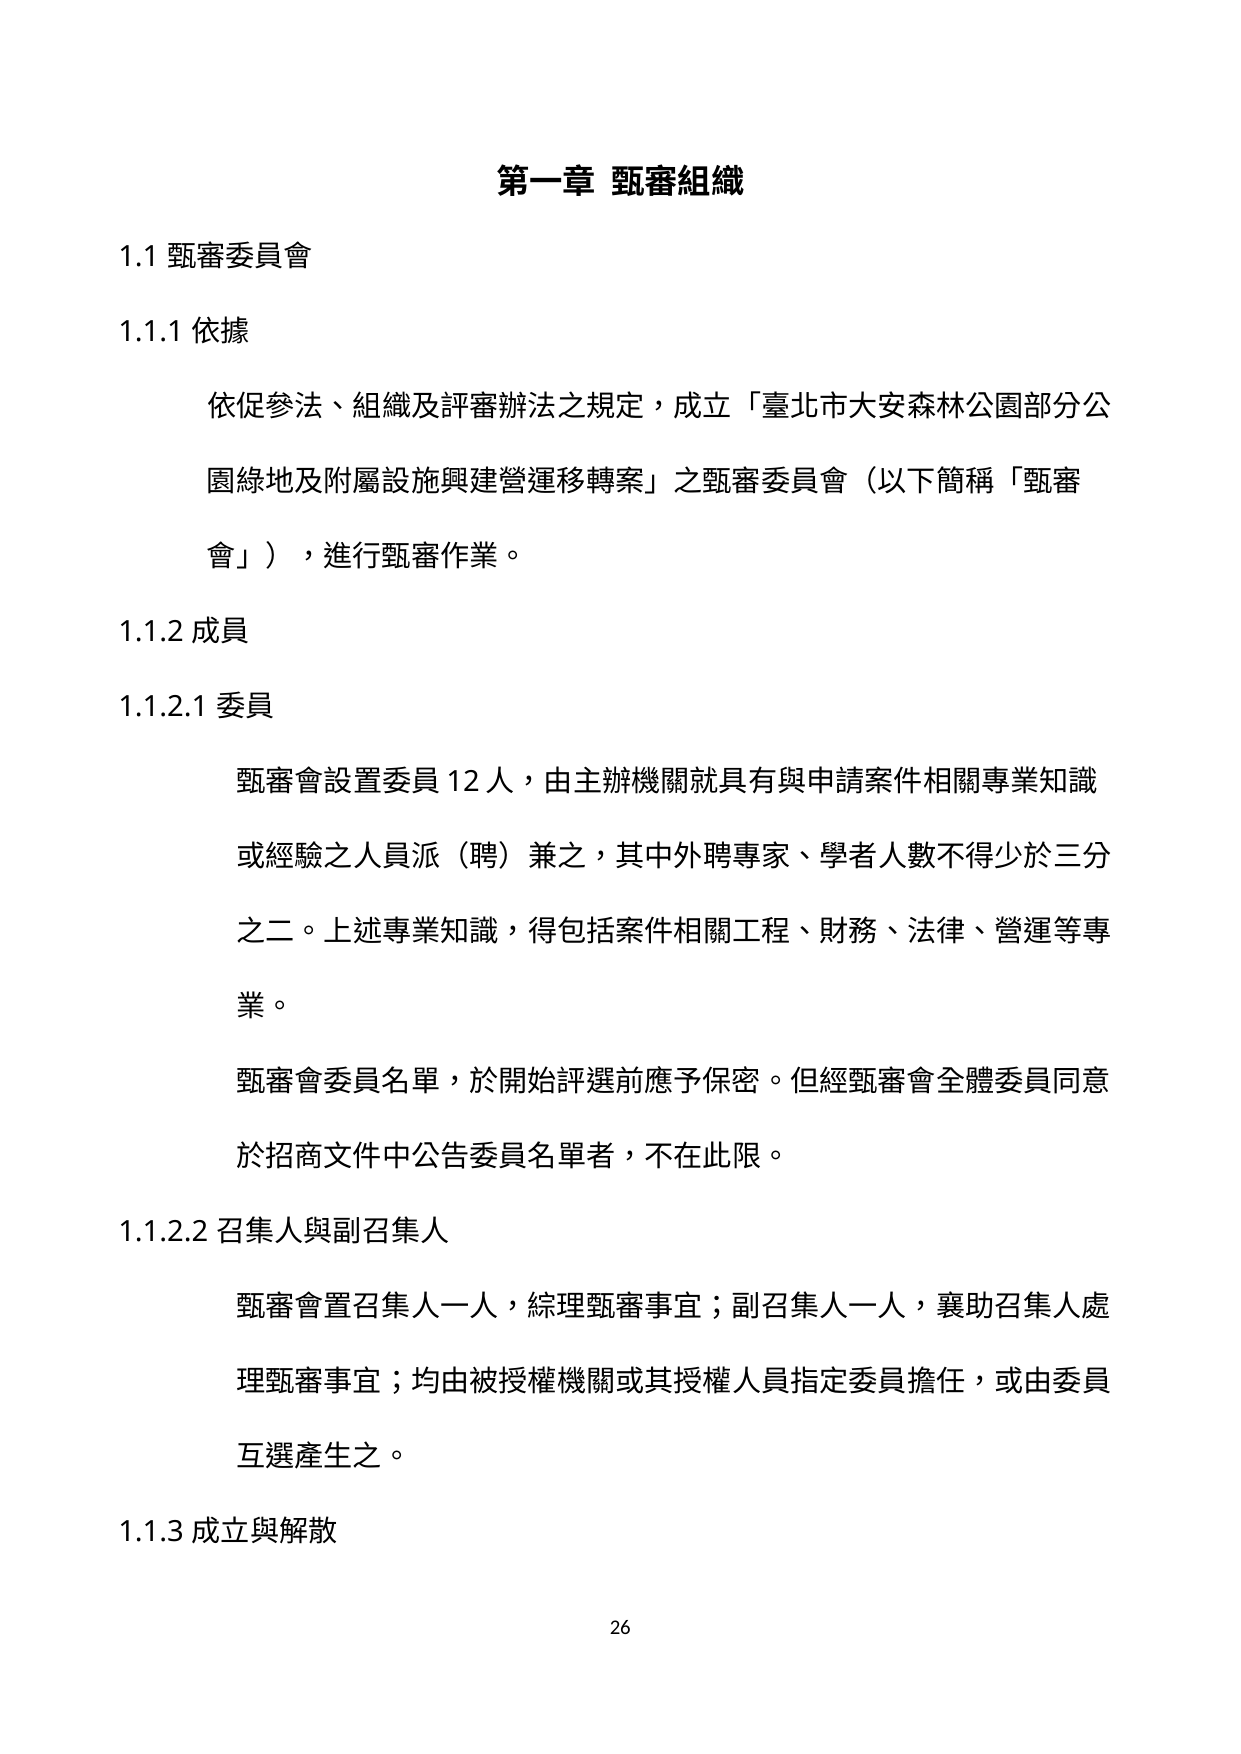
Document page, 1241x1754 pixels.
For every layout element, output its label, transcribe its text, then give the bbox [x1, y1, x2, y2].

text 1.1.2 成員 [118, 585, 1122, 660]
text 甄審會設置委員12人，由主辦機關就具有與申請案件相關專業知識或經驗之人員派（聘）兼之，其中外聘專家、學者人數不得少於三分之二。上述專業知識，得包括案件相關工程、財務、法律、營運等專業。 [236, 735, 1122, 1035]
text 1.1.2.1 委員 [118, 660, 1122, 735]
text 甄審會置召集人一人，綜理甄審事宜；副召集人一人，襄助召集人處理甄審事宜；均由被授權機關或其授權人員指定委員擔任，或由委員互選產生之。 [236, 1260, 1122, 1485]
text 1.1.1 依據 [118, 285, 1122, 360]
text 甄審會委員名單，於開始評選前應予保密。但經甄審會全體委員同意於招商文件中公告委員名單者，不在此限。 [236, 1035, 1122, 1185]
text 1.1.2.2 召集人與副召集人 [118, 1185, 1122, 1260]
text 1.1 甄審委員會 [118, 210, 1122, 285]
text 1.1.3 成立與解散 [118, 1485, 1122, 1560]
text 依促參法、組織及評審辦法之規定，成立「臺北市大安森林公園部分公園綠地及附屬設施興建營運移轉案」之甄審委員會（以下簡稱「甄審會」），進行甄審作業。 [207, 360, 1122, 585]
text 第一章 甄審組織 [118, 135, 1122, 210]
